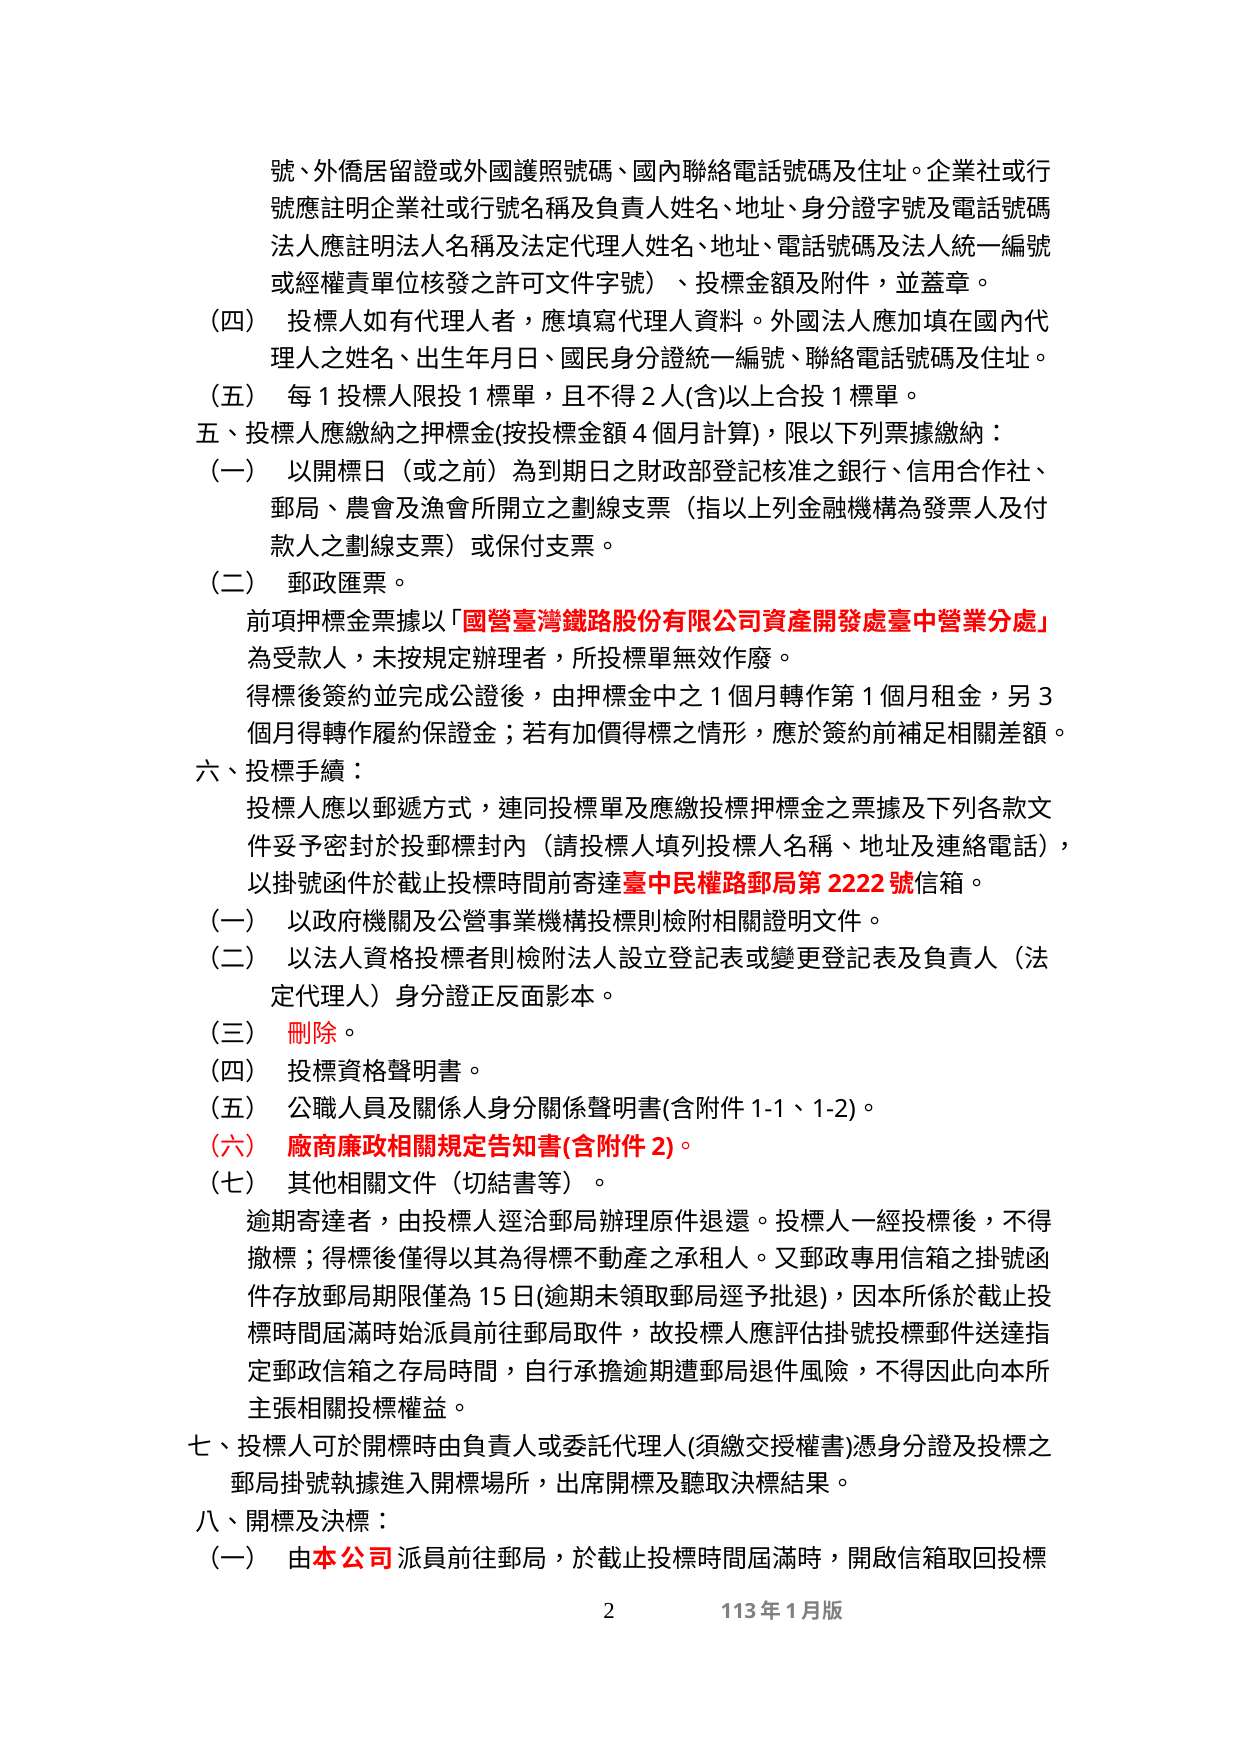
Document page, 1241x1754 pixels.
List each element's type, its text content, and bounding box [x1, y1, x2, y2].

text 六、投標手續： [195, 750, 1053, 787]
text 前項押標金票據以「國營臺灣鐵路股份有限公司資產開發處臺中營業分處」為受款人，未按規定辦理者，所投標單無效作廢。 [246, 600, 1053, 675]
list 填妥投標人資料（自然人應註明姓名、出生年月日、國民身分證統一編號、外僑居留證或外國護照號碼、國內聯絡電話號碼及住址。企業社或行號應註明企業社或行號名稱及負責人姓名、地址、身分證字號及電話號碼。法人應註明法人名稱及法定代理人姓名、地址、電話號碼及法人統一編號或經權責單位核發之許可文件字號）、投標金額及附件，並蓋章。 [195, 150, 1051, 300]
list 廠商廉政相關規定告知書(含附件2)。 [195, 1125, 1051, 1162]
text 八、開標及決標： [195, 1500, 1053, 1537]
list 公職人員及關係人身分關係聲明書(含附件1-1、1-2)。 [195, 1087, 1051, 1125]
list 以開標日（或之前）為到期日之財政部登記核准之銀行、信用合作社、郵局、農會及漁會所開立之劃線支票（指以上列金融機構為發票人及付款人之劃線支票）或保付支票。 [195, 450, 1051, 562]
text 七、投標人可於開標時由負責人或委託代理人(須繳交授權書)憑身分證及投標之郵局掛號執據進入開標場所，出席開標及聽取決標結果。 [187, 1425, 1053, 1500]
text 逾期寄達者，由投標人逕洽郵局辦理原件退還。投標人一經投標後，不得撤標；得標後僅得以其為得標不動產之承租人。又郵政專用信箱之掛號函件存放郵局期限僅為15日(逾期未領取郵局逕予批退)，因本所係於截止投標時間屆滿時始派員前往郵局取件，故投標人應評估掛號投標郵件送達指定郵政信箱之存局時間，自行承擔逾期遭郵局退件風險，不得因此向本所主張相關投標權益。 [246, 1200, 1053, 1425]
list 以法人資格投標者則檢附法人設立登記表或變更登記表及負責人（法定代理人）身分證正反面影本。 [195, 937, 1051, 1012]
text 五、投標人應繳納之押標金(按投標金額4個月計算)，限以下列票據繳納： [195, 412, 1053, 450]
list 由本公司派員前往郵局，於截止投標時間屆滿時，開啟信箱取回投標 [195, 1537, 1051, 1575]
text 得標後簽約並完成公證後，由押標金中之1個月轉作第1個月租金，另3個月得轉作履約保證金；若有加價得標之情形，應於簽約前補足相關差額。 [246, 675, 1053, 750]
list 每1投標人限投1標單，且不得2人(含)以上合投1標單。 [195, 375, 1051, 412]
list 其他相關文件（切結書等）。 [195, 1162, 1051, 1200]
list 刪除。 [195, 1012, 1051, 1050]
list 投標資格聲明書。 [195, 1050, 1051, 1087]
text 投標人應以郵遞方式，連同投標單及應繳投標押標金之票據及下列各款文件妥予密封於投郵標封內（請投標人填列投標人名稱、地址及連絡電話），以掛號函件於截止投標時間前寄達臺中民權路郵局第2222號信箱。 [246, 787, 1053, 900]
list 投標人如有代理人者，應填寫代理人資料。外國法人應加填在國內代理人之姓名、出生年月日、國民身分證統一編號、聯絡電話號碼及住址。 [195, 300, 1051, 375]
list 郵政匯票。 [195, 562, 1051, 600]
list 以政府機關及公營事業機構投標則檢附相關證明文件。 [195, 900, 1051, 937]
